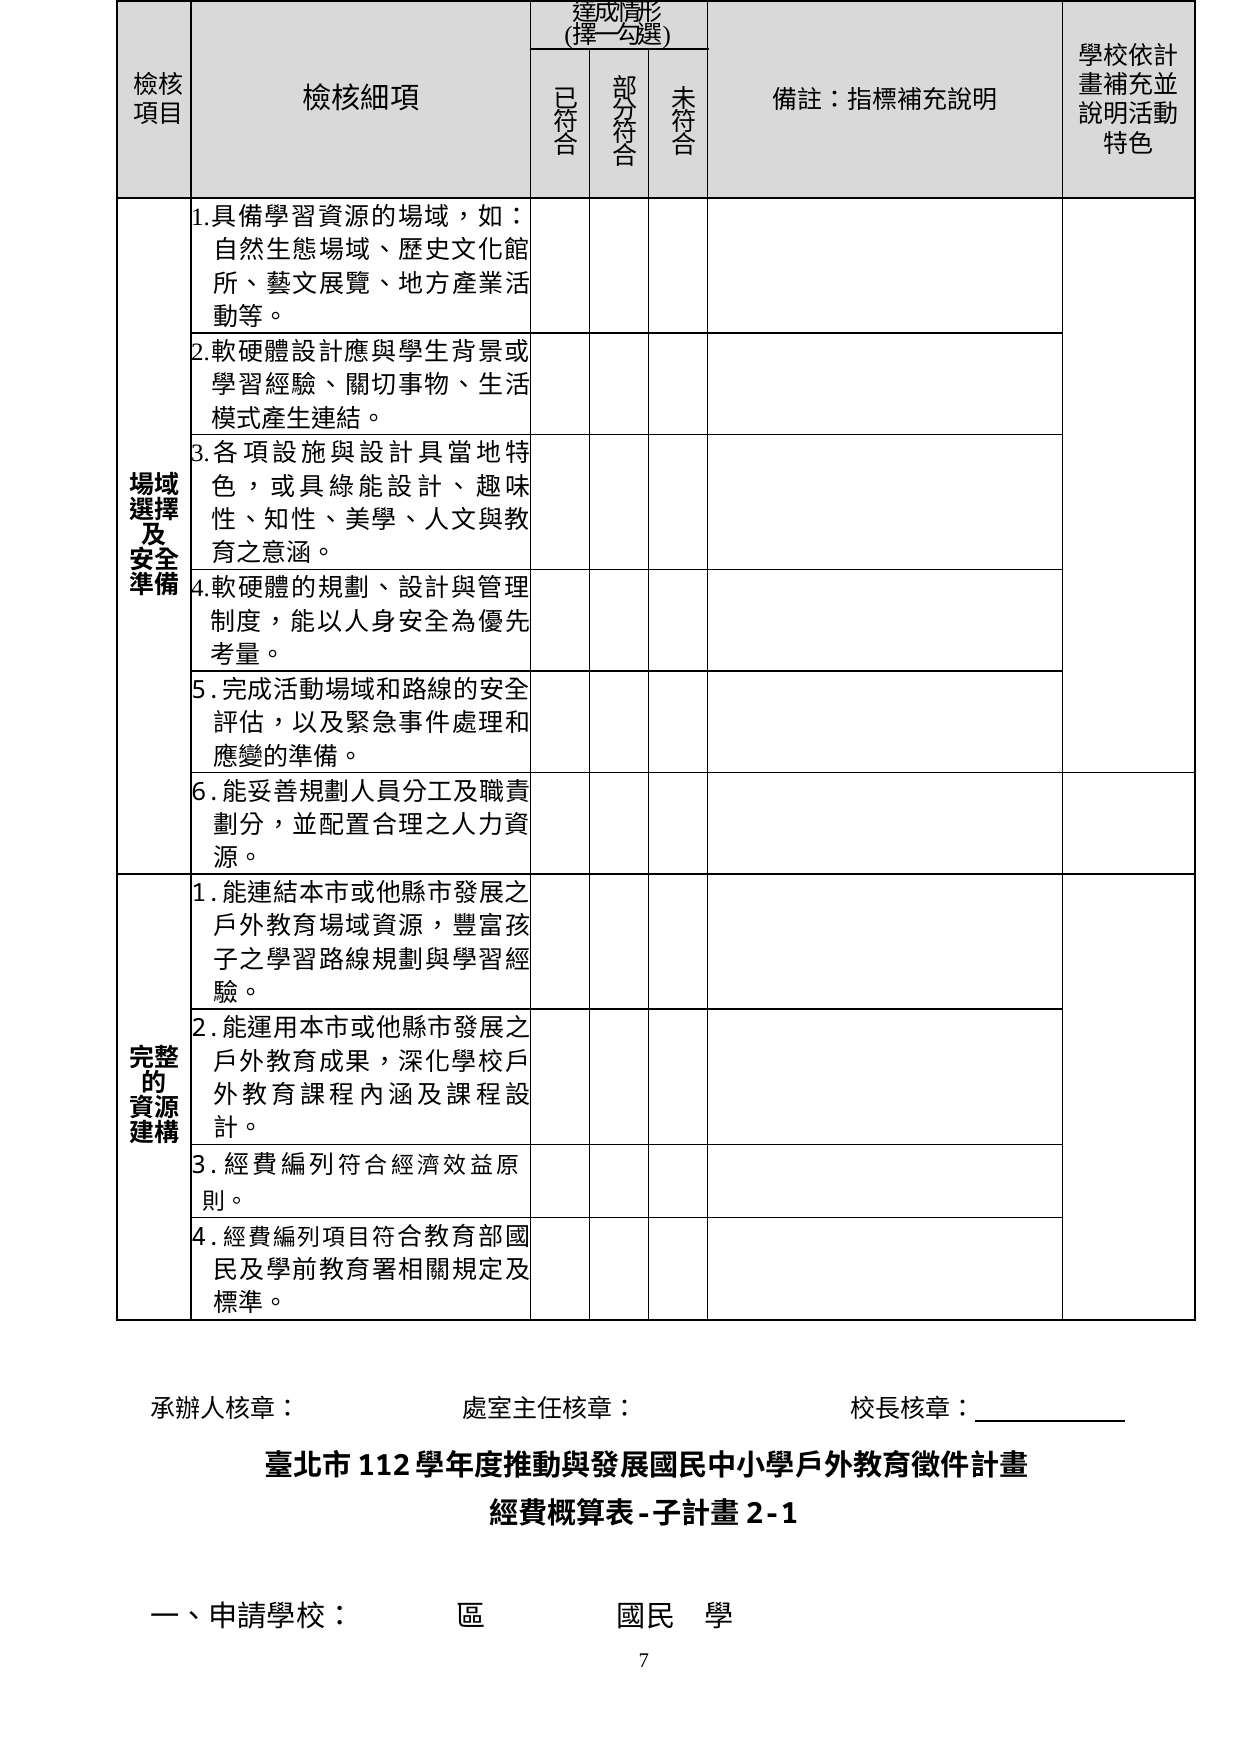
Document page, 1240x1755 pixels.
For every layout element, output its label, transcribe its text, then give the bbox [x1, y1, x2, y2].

table_cell [590, 570, 648, 670]
table_header 檢核細項 [192, 2, 530, 197]
table_cell [531, 570, 589, 670]
table_cell [531, 1010, 589, 1143]
table_cell [649, 199, 707, 332]
table_cell [649, 1145, 707, 1216]
table_cell [649, 875, 707, 1008]
table_cell [590, 334, 648, 434]
table_cell [590, 773, 648, 873]
table_cell [590, 199, 648, 332]
table_cell 2.軟硬體設計應與學生背景或學習經驗、關切事物、生活模式產生連結。 [192, 334, 530, 434]
table_cell [1063, 875, 1194, 1318]
table_cell [708, 773, 1062, 873]
text 臺北市112學年度推動與發展國民中小學戶外教育徵件計畫 [150, 1437, 1137, 1485]
table_cell [649, 570, 707, 670]
table_cell 4.軟硬體的規劃、設計與管理制度，能以人身安全為優先考量。 [192, 570, 530, 670]
table_cell [531, 672, 589, 772]
table_cell [590, 672, 648, 772]
table_cell [649, 1010, 707, 1143]
table_cell 場域選擇及 安全 準備 [118, 199, 190, 873]
table_cell [708, 334, 1062, 434]
table_cell [590, 1145, 648, 1216]
table_cell [590, 1218, 648, 1318]
table_cell 1.能連結本市或他縣市發展之戶外教育場域資源，豐富孩子之學習路線規劃與學習經驗。 [192, 875, 530, 1008]
table_cell 已符合 [531, 50, 589, 197]
table_cell [708, 875, 1062, 1008]
table_cell [649, 672, 707, 772]
table_cell 6.能妥善規劃人員分工及職責劃分，並配置合理之人力資源。 [192, 773, 530, 873]
table_header 學校依計畫補充並說明活動特色 [1063, 2, 1194, 197]
table_cell 2.能運用本市或他縣市發展之戶外教育成果，深化學校戶外教育課程內涵及課程設計。 [192, 1010, 530, 1143]
table_cell 完整的 資源建構 [118, 875, 190, 1318]
table_cell [531, 1145, 589, 1216]
table_cell [708, 1145, 1062, 1216]
table_cell [531, 773, 589, 873]
table_cell [531, 435, 589, 568]
table_header 備註：指標補充說明 [708, 2, 1062, 197]
table_cell [649, 773, 707, 873]
table_cell 1.具備學習資源的場域，如：自然生態場域、歷史文化館所、藝文展覽、地方產業活動等。 [192, 199, 530, 332]
table_cell 部分符合 [590, 50, 648, 197]
table_header 檢核項目 [118, 2, 190, 197]
text 經費概算表-子計畫2-1 [150, 1485, 1137, 1533]
table_cell [590, 435, 648, 568]
table_cell [1063, 773, 1194, 873]
table_cell 3.各項設施與設計具當地特色，或具綠能設計、趣味性、知性、美學、人文與教育之意涵。 [192, 435, 530, 568]
table_cell [649, 334, 707, 434]
table_cell [531, 1218, 589, 1318]
table_cell [531, 199, 589, 332]
table_cell [590, 1010, 648, 1143]
table_cell [531, 875, 589, 1008]
table_cell [590, 875, 648, 1008]
table_cell [708, 435, 1062, 568]
text 一、申請學校： 區 國民 學 [150, 1593, 1137, 1635]
table_cell 未符合 [649, 50, 707, 197]
table_header 達成情形 (擇一勾選) [531, 2, 707, 48]
table_cell [708, 570, 1062, 670]
table_cell 4.經費編列項目符合教育部國民及學前教育署相關規定及標準。 [192, 1218, 530, 1318]
table_cell [1063, 199, 1194, 772]
table_cell [531, 334, 589, 434]
table_cell 5.完成活動場域和路線的安全評估，以及緊急事件處理和應變的準備。 [192, 672, 530, 772]
text 承辦人核章： 處室主任核章： 校長核章： [150, 1389, 1137, 1425]
table_cell [649, 1218, 707, 1318]
table_cell [708, 1010, 1062, 1143]
table_cell [649, 435, 707, 568]
table_cell [708, 672, 1062, 772]
table_cell [708, 199, 1062, 332]
table_cell 3.經費編列符合經濟效益原則。 [192, 1145, 530, 1216]
table_cell [708, 1218, 1062, 1318]
